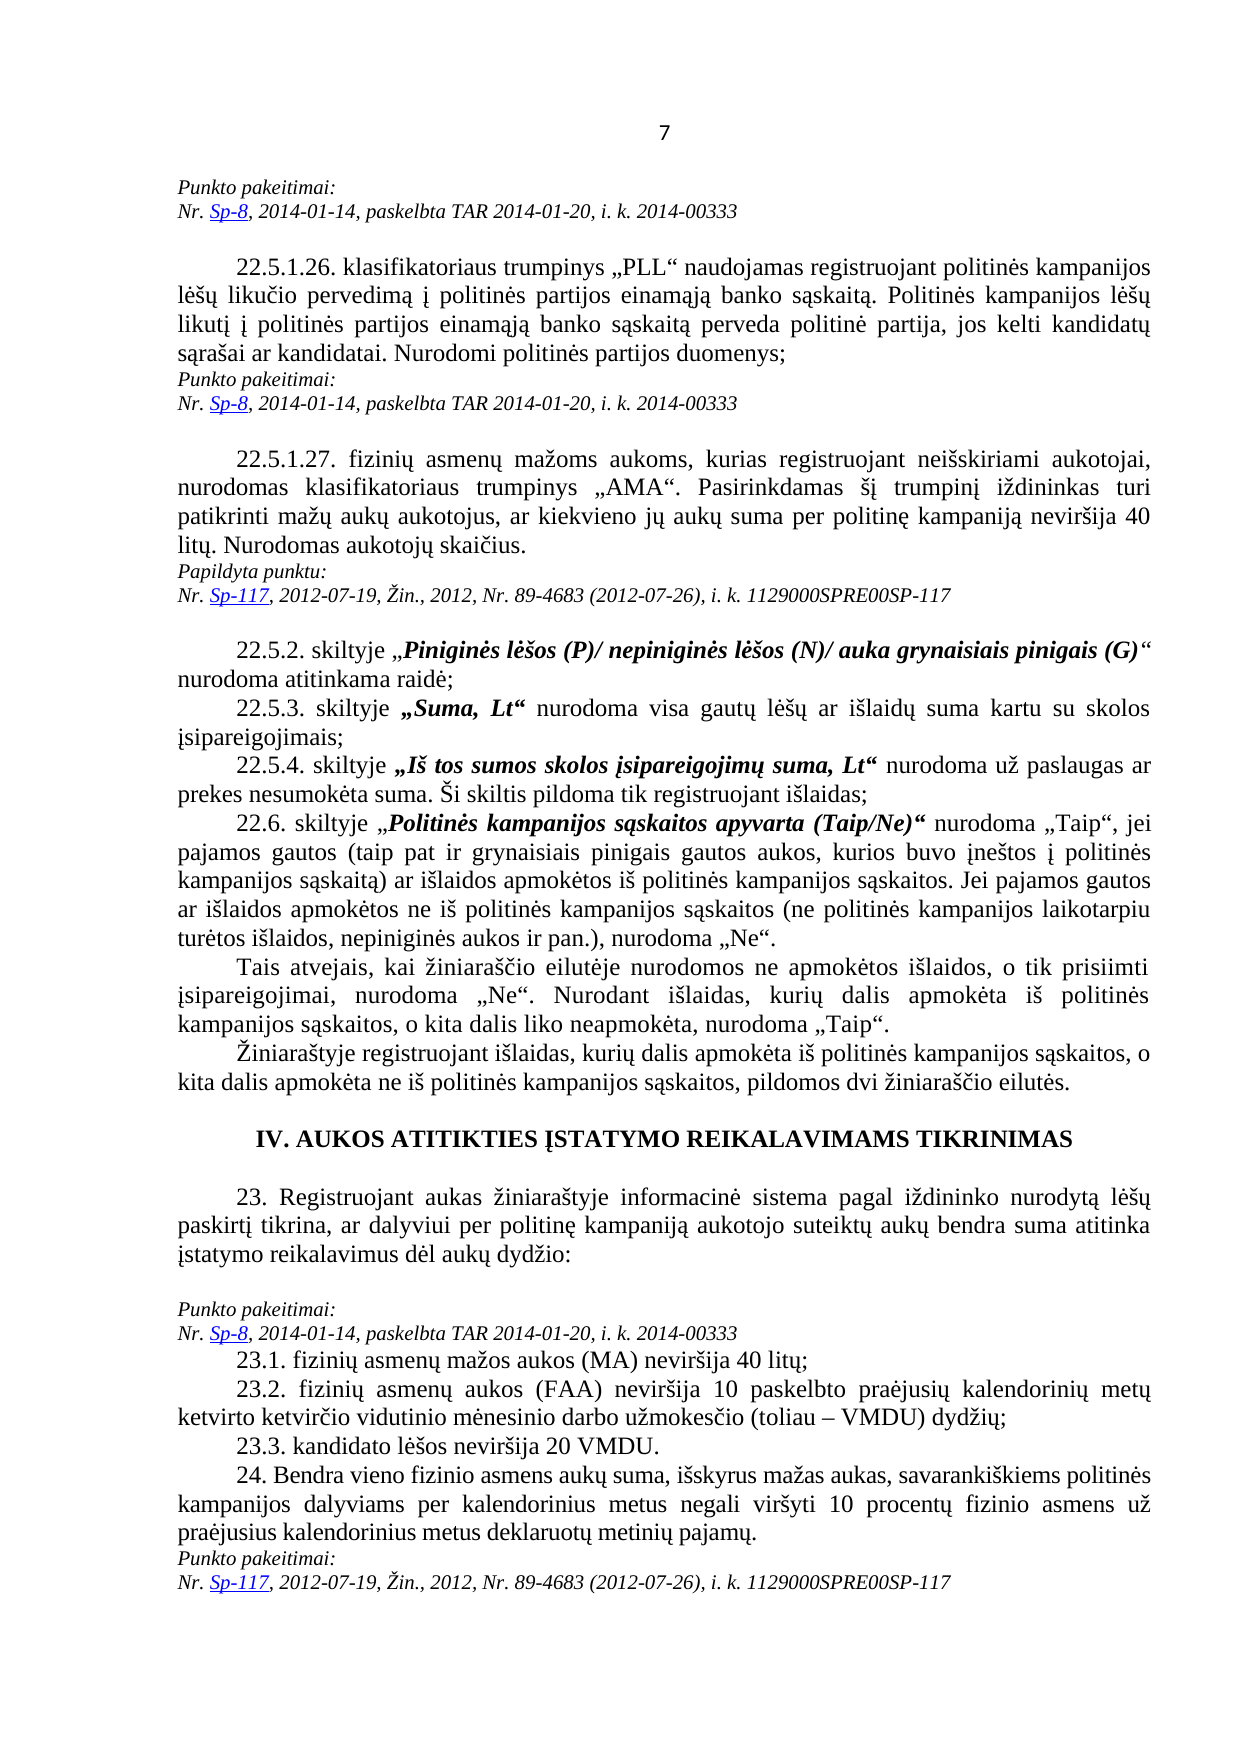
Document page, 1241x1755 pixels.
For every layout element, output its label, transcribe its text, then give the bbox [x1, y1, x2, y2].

text Nr. Sp-8, 2014-01-14, paskelbta TAR 2014-01-20, i. k. 2014-00333 [177, 1321, 1152, 1345]
text Nr. Sp-117, 2012-07-19, Žin., 2012, Nr. 89-4683 (2012-07-26), i. k. 1129000SPRE00SP-117 [177, 1570, 1152, 1594]
text Nr. Sp-8, 2014-01-14, paskelbta TAR 2014-01-20, i. k. 2014-00333 [177, 199, 1152, 223]
text Punkto pakeitimai: [177, 1297, 1152, 1321]
text Punkto pakeitimai: [177, 175, 1152, 199]
text 22.6. skiltyje „Politinės kampanijos sąskaitos apyvarta (Taip/Ne)“ nurodoma „Taip“, jei pajamos gautos (taip pat ir grynaisiais pinigais gautos aukos, kurios buvo įneštos į politinės kampanijos sąskaitą) ar išlaidos apmokėtos iš politinės kampanijos sąskaitos. Jei pajamos gautos ar išlaidos apmokėtos ne iš politinės kampanijos sąskaitos (ne politinės kampanijos laikotarpiu turėtos išlaidos, nepiniginės aukos ir pan.), nurodoma „Ne“. [177, 808, 1152, 952]
text 24. Bendra vieno fizinio asmens aukų suma, išskyrus mažas aukas, savarankiškiems politinės kampanijos dalyviams per kalendorinius metus negali viršyti 10 procentų fizinio asmens už praėjusius kalendorinius metus deklaruotų metinių pajamų. [177, 1460, 1152, 1546]
text 23.1. fizinių asmenų mažos aukos (MA) neviršija 40 litų; [177, 1345, 1152, 1374]
text Žiniaraštyje registruojant išlaidas, kurių dalis apmokėta iš politinės kampanijos sąskaitos, o kita dalis apmokėta ne iš politinės kampanijos sąskaitos, pildomos dvi žiniaraščio eilutės. [177, 1038, 1152, 1096]
text Punkto pakeitimai: [177, 367, 1152, 391]
text IV. AUKOS ATITIKTIES ĮSTATYMO REIKALAVIMAMS TIKRINIMAS [177, 1124, 1152, 1153]
text Tais atvejais, kai žiniaraščio eilutėje nurodomos ne apmokėtos išlaidos, o tik prisiimti įsipareigojimai, nurodoma „Ne“. Nurodant išlaidas, kurių dalis apmokėta iš politinės kampanijos sąskaitos, o kita dalis liko neapmokėta, nurodoma „Taip“. [177, 952, 1152, 1038]
text 22.5.1.27. fizinių asmenų mažoms aukoms, kurias registruojant neišskiriami aukotojai, nurodomas klasifikatoriaus trumpinys „AMA“. Pasirinkdamas šį trumpinį iždininkas turi patikrinti mažų aukų aukotojus, ar kiekvieno jų aukų suma per politinę kampaniją neviršija 40 litų. Nurodomas aukotojų skaičius. [177, 444, 1152, 559]
text Punkto pakeitimai: [177, 1546, 1152, 1570]
text 23. Registruojant aukas žiniaraštyje informacinė sistema pagal iždininko nurodytą lėšų paskirtį tikrina, ar dalyviui per politinę kampaniją aukotojo suteiktų aukų bendra suma atitinka įstatymo reikalavimus dėl aukų dydžio: [177, 1182, 1152, 1268]
text Nr. Sp-8, 2014-01-14, paskelbta TAR 2014-01-20, i. k. 2014-00333 [177, 391, 1152, 415]
text 23.2. fizinių asmenų aukos (FAA) neviršija 10 paskelbto praėjusių kalendorinių metų ketvirto ketvirčio vidutinio mėnesinio darbo užmokesčio (toliau – VMDU) dydžių; [177, 1374, 1152, 1431]
text 22.5.2. skiltyje „Piniginės lėšos (P)/ nepiniginės lėšos (N)/ auka grynaisiais pinigais (G)“ nurodoma atitinkama raidė; [177, 636, 1152, 693]
text 23.3. kandidato lėšos neviršija 20 VMDU. [177, 1431, 1152, 1460]
text 22.5.1.26. klasifikatoriaus trumpinys „PLL“ naudojamas registruojant politinės kampanijos lėšų likučio pervedimą į politinės partijos einamąją banko sąskaitą. Politinės kampanijos lėšų likutį į politinės partijos einamąją banko sąskaitą perveda politinė partija, jos kelti kandidatų sąrašai ar kandidatai. Nurodomi politinės partijos duomenys; [177, 252, 1152, 367]
text 22.5.3. skiltyje „Suma, Lt“ nurodoma visa gautų lėšų ar išlaidų suma kartu su skolos įsipareigojimais; [177, 693, 1152, 751]
text Nr. Sp-117, 2012-07-19, Žin., 2012, Nr. 89-4683 (2012-07-26), i. k. 1129000SPRE00SP-117 [177, 583, 1152, 607]
text Papildyta punktu: [177, 559, 1152, 583]
text 22.5.4. skiltyje „Iš tos sumos skolos įsipareigojimų suma, Lt“ nurodoma už paslaugas ar prekes nesumokėta suma. Ši skiltis pildoma tik registruojant išlaidas; [177, 751, 1152, 808]
